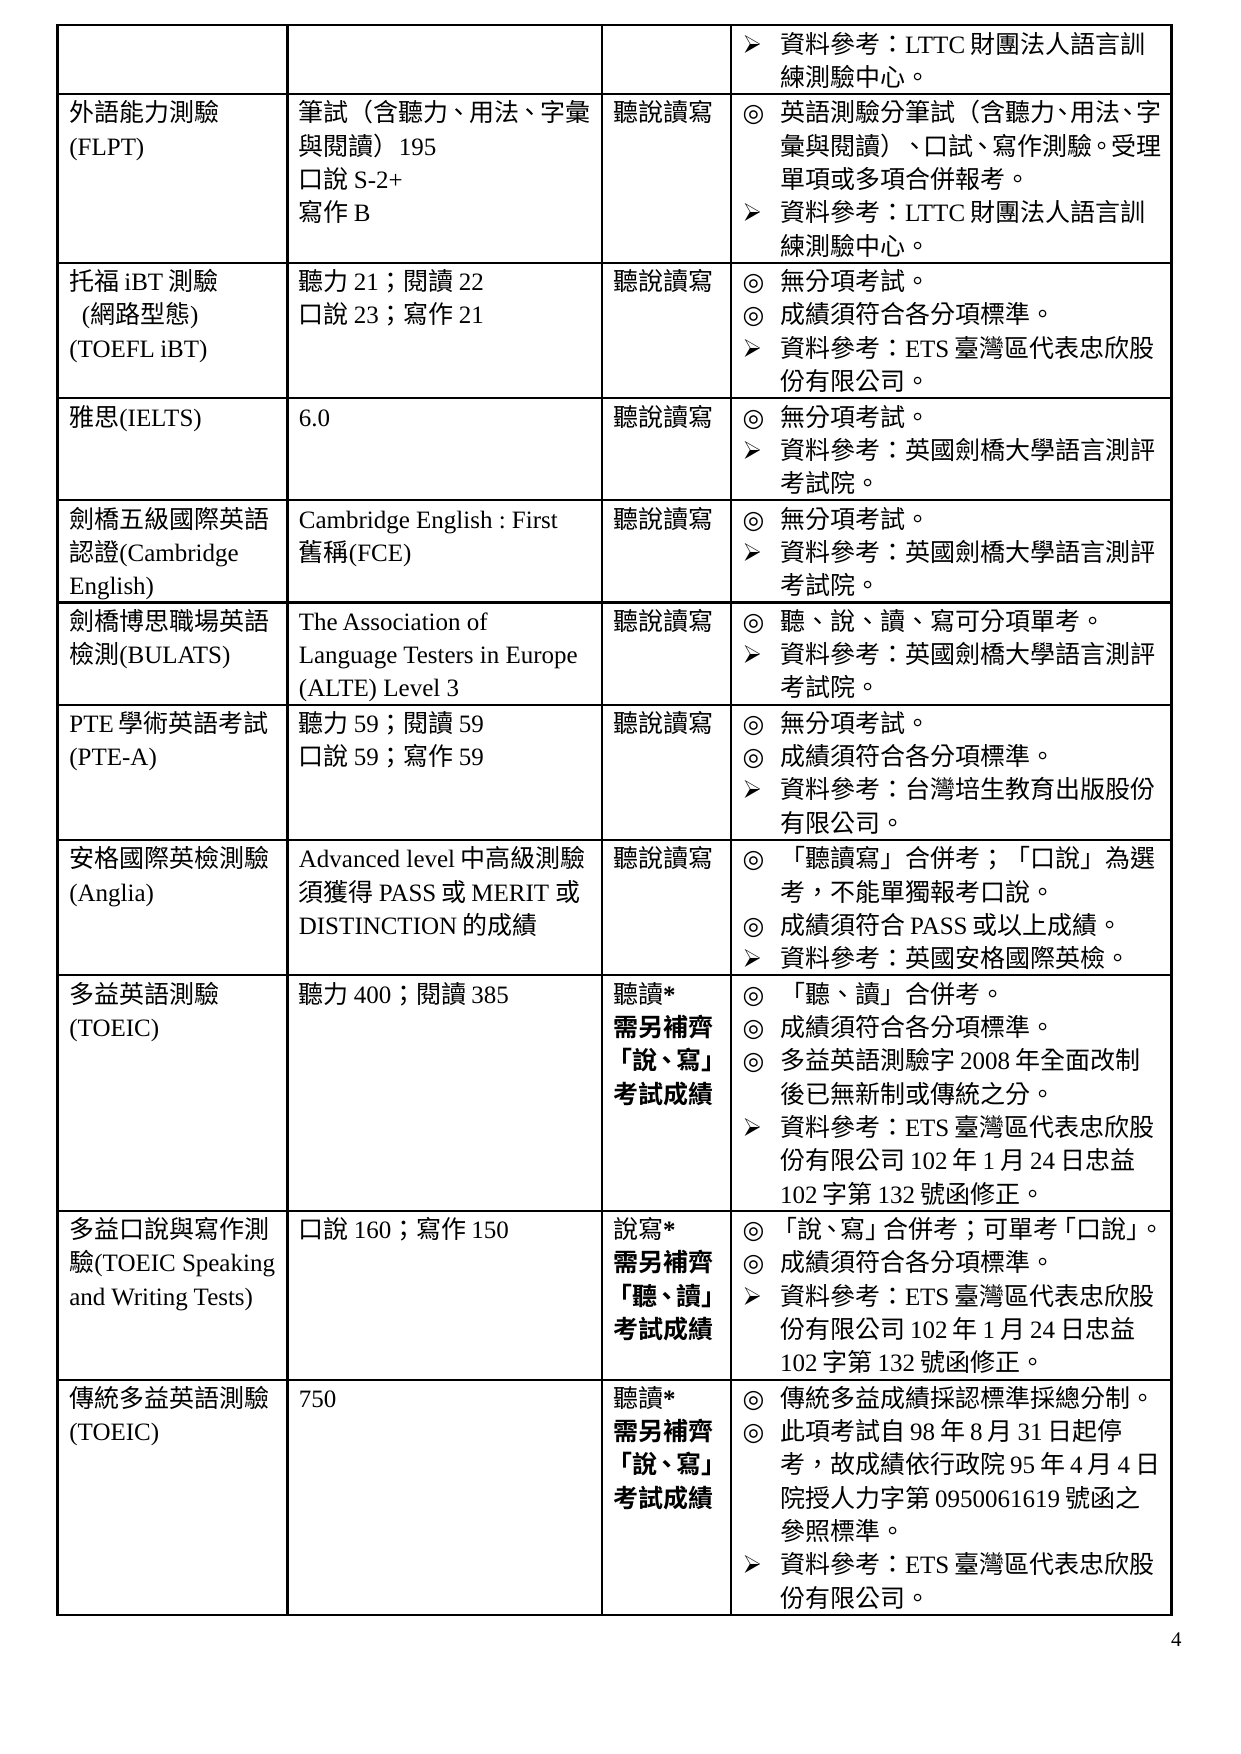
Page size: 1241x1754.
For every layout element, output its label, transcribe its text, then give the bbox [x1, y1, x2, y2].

table_cell 無分項考試。 成績須符合各分項標準。 資料參考：台灣培生教育出版股份有限公司。 [732, 706, 1170, 839]
table_cell 6.0 [289, 399, 601, 499]
table_cell 劍橋五級國際英語認證(Cambridge English) [59, 501, 286, 601]
table_cell Cambridge English : First 舊稱(FCE) [289, 501, 601, 601]
table_cell 聽說讀寫 [603, 706, 730, 839]
table_cell 可則下列任一方式報考： 兩階段考：「聽讀」成績通過後，考「說寫」。 一日考：「聽讀說寫」合併一天考完。 資料參考：LTTC財團法人語言訓練測驗中心。 [732, 26, 1170, 93]
table_cell [59, 26, 286, 93]
table_cell 聽力400；閱讀385 [289, 976, 601, 1210]
table_cell 聽力59；閱讀59 口說59；寫作59 [289, 706, 601, 839]
table_cell 外語能力測驗(FLPT) [59, 95, 286, 262]
table_cell 750 [289, 1381, 601, 1614]
table_cell 多益口說與寫作測驗(TOEIC Speaking and Writing Tests) [59, 1212, 286, 1378]
table_cell 英語測驗分筆試（含聽力、用法、字彙與閱讀）、口試、寫作測驗。受理單項或多項合併報考。 資料參考：LTTC財團法人語言訓練測驗中心。 [732, 95, 1170, 262]
table_cell The Association of Language Testers in Europe (ALTE) Level 3 [289, 604, 601, 703]
table_cell 聽說讀寫 [603, 841, 730, 974]
table_cell 「聽讀寫」合併考；「口說」為選考，不能單獨報考口說。 成績須符合PASS或以上成績。 資料參考：英國安格國際英檢。 [732, 841, 1170, 974]
table_cell Advanced level中高級測驗須獲得PASS或MERIT 或DISTINCTION的成績 [289, 841, 601, 974]
table_cell 聽說讀寫 [603, 95, 730, 262]
table_cell 無分項考試。 資料參考：英國劍橋大學語言測評考試院。 [732, 501, 1170, 601]
table_cell 說寫* 需另補齊「聽、讀」考試成績 [603, 1212, 730, 1378]
table_cell 聽說讀寫 [603, 501, 730, 601]
table_cell 「聽、讀」合併考。 成績須符合各分項標準。 多益英語測驗字2008年全面改制後已無新制或傳統之分。 資料參考：ETS臺灣區代表忠欣股份有限公司102年1月24日忠益102字第132號函修正。 [732, 976, 1170, 1210]
table_cell 傳統多益成績採認標準採總分制。 此項考試自98年8月31日起停考，故成績依行政院95年4月4日院授人力字第0950061619號函之參照標準。 資料參考：ETS臺灣區代表忠欣股份有限公司。 [732, 1381, 1170, 1614]
table_cell 聽讀* 需另補齊「說、寫」考試成績 [603, 976, 730, 1210]
table_cell 「說、寫」合併考；可單考「口說」。 成績須符合各分項標準。 資料參考：ETS臺灣區代表忠欣股份有限公司102年1月24日忠益102字第132號函修正。 [732, 1212, 1170, 1378]
table_cell 口說160；寫作150 [289, 1212, 601, 1378]
table_cell 傳統多益英語測驗(TOEIC) [59, 1381, 286, 1614]
table_cell 聽力21；閱讀22 口說23；寫作21 [289, 264, 601, 397]
table_cell 多益英語測驗(TOEIC) [59, 976, 286, 1210]
table_cell 聽說讀寫 [603, 604, 730, 703]
table_cell 筆試（含聽力、用法、字彙與閱讀）195 口說S-2+ 寫作B [289, 95, 601, 262]
table_cell [603, 26, 730, 93]
table_cell 聽讀* 需另補齊「說、寫」考試成績 [603, 1381, 730, 1614]
table_cell 無分項考試。 成績須符合各分項標準。 資料參考：ETS臺灣區代表忠欣股份有限公司。 [732, 264, 1170, 397]
table_cell [289, 26, 601, 93]
table_cell 劍橋博思職場英語檢測(BULATS) [59, 604, 286, 703]
table_cell 無分項考試。 資料參考：英國劍橋大學語言測評考試院。 [732, 399, 1170, 499]
table_cell 聽說讀寫 [603, 399, 730, 499]
table_cell 托福iBT測驗 (網路型態) (TOEFL iBT) [59, 264, 286, 397]
table_cell PTE學術英語考試(PTE-A) [59, 706, 286, 839]
table_cell 安格國際英檢測驗(Anglia) [59, 841, 286, 974]
table_cell 雅思(IELTS) [59, 399, 286, 499]
table_cell 聽說讀寫 [603, 264, 730, 397]
table_cell 聽、說、讀、寫可分項單考。 資料參考：英國劍橋大學語言測評考試院。 [732, 604, 1170, 703]
